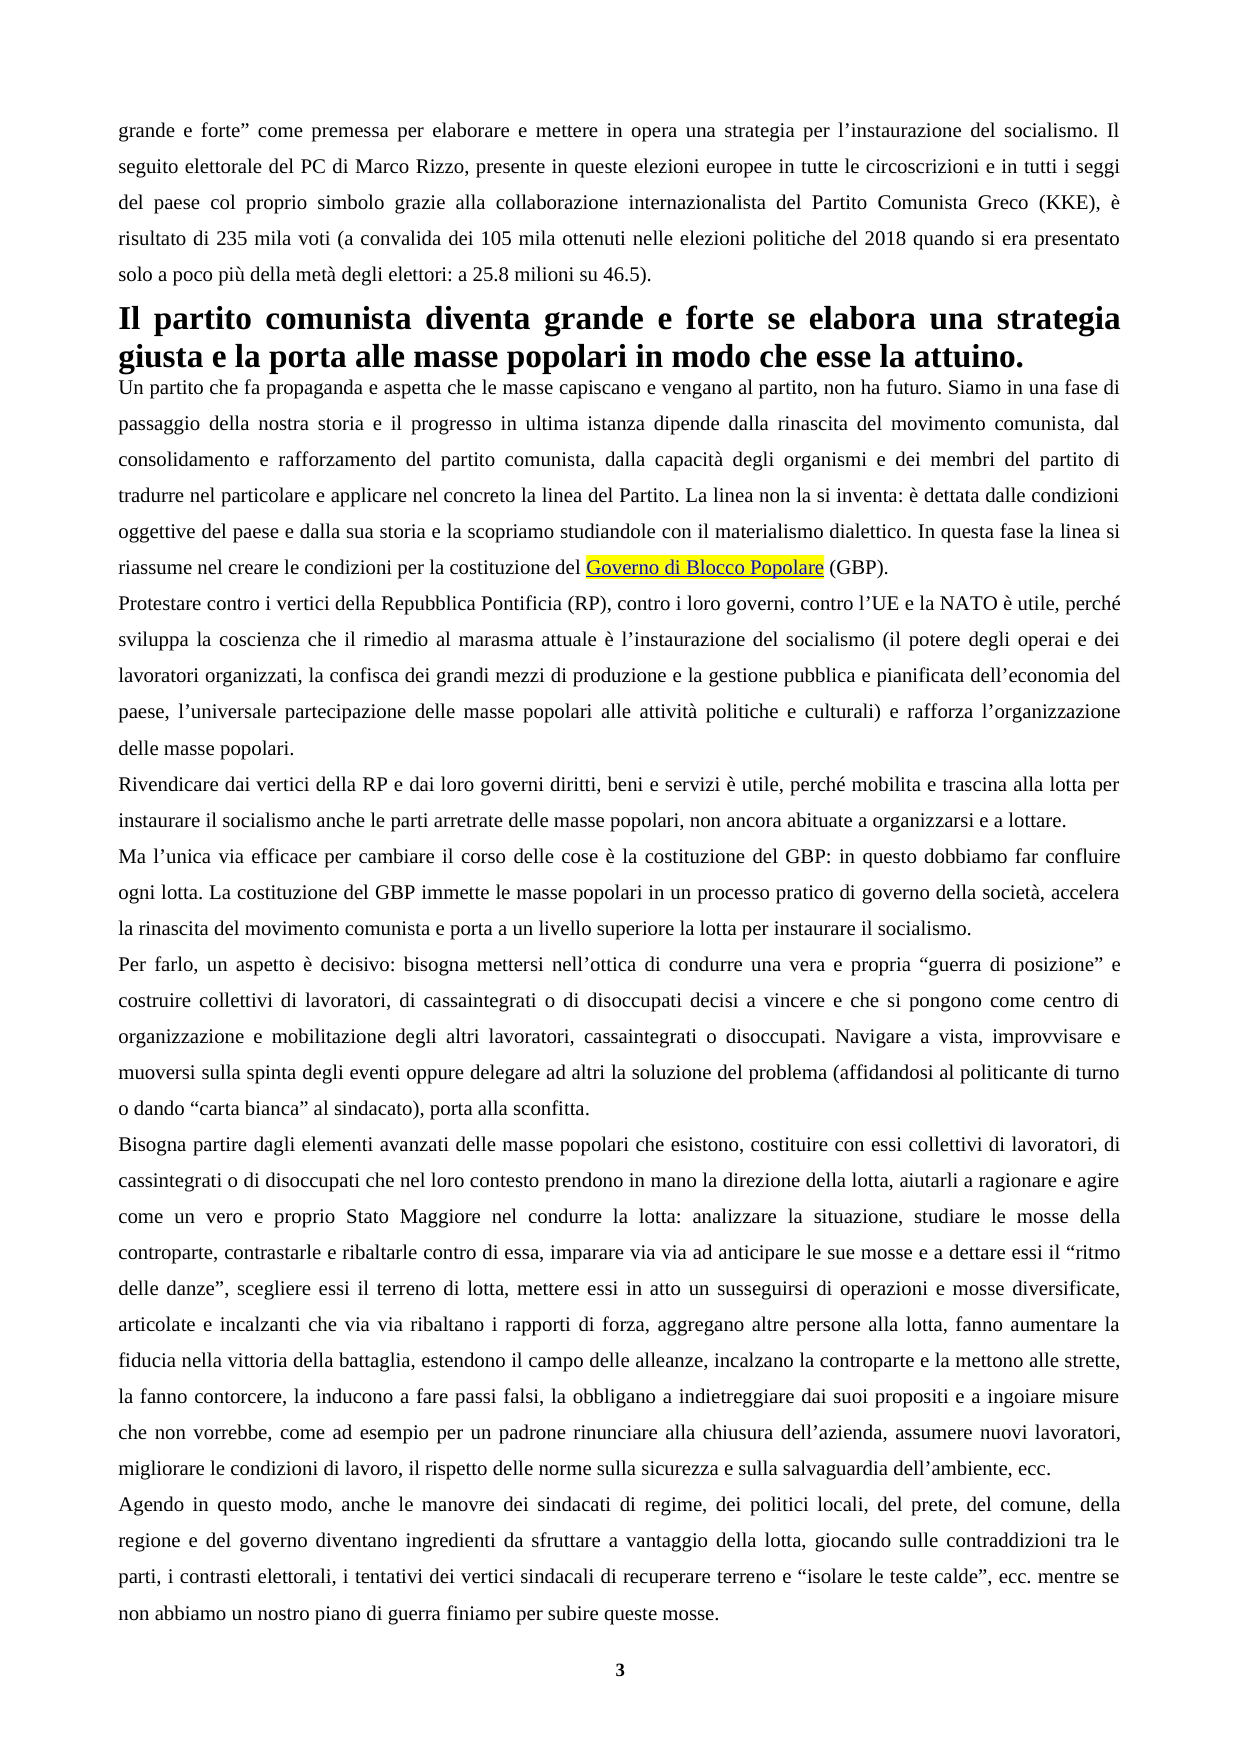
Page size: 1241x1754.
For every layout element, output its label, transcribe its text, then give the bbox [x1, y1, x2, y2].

text Un partito che fa propaganda e aspetta che le masse capiscano e vengano al partito, non ha futuro. Siamo in una fase di passaggio della nostra storia e il progresso in ultima istanza dipende dalla rinascita del movimento comunista, dal consolidamento e rafforzamento del partito comunista, dalla capacità degli organismi e dei membri del partito di tradurre nel particolare e applicare nel concreto la linea del Partito. La linea non la si inventa: è dettata dalle condizioni oggettive del paese e dalla sua storia e la scopriamo studiandole con il materialismo dialettico. In questa fase la linea si riassume nel creare le condizioni per la costituzione del Governo di Blocco Popolare (GBP). [118, 375, 1122, 579]
text Rivendicare dai vertici della RP e dai loro governi diritti, beni e servizi è utile, perché mobilita e trascina alla lotta per instaurare il socialismo anche le parti arretrate delle masse popolari, non ancora abituate a organizzarsi e a lottare. [118, 771, 1122, 832]
text Ma l’unica via efficace per cambiare il corso delle cose è la costituzione del GBP: in questo dobbiamo far confluire ogni lotta. La costituzione del GBP immette le masse popolari in un processo pratico di governo della società, accelera la rinascita del movimento comunista e porta a un livello superiore la lotta per instaurare il socialismo. [118, 843, 1122, 940]
text Protestare contro i vertici della Repubblica Pontificia (RP), contro i loro governi, contro l’UE e la NATO è utile, perché sviluppa la coscienza che il rimedio al marasma attuale è l’instaurazione del socialismo (il potere degli operai e dei lavoratori organizzati, la confisca dei grandi mezzi di produzione e la gestione pubblica e pianificata dell’economia del paese, l’universale partecipazione delle masse popolari alle attività politiche e culturali) e rafforza l’organizzazione delle masse popolari. [118, 591, 1122, 759]
text Per farlo, un aspetto è decisivo: bisogna mettersi nell’ottica di condurre una vera e propria “guerra di posizione” e costruire collettivi di lavoratori, di cassaintegrati o di disoccupati decisi a vincere e che si pongono come centro di organizzazione e mobilitazione degli altri lavoratori, cassaintegrati o disoccupati. Navigare a vista, improvvisare e muoversi sulla spinta degli eventi oppure delegare ad altri la soluzione del problema (affidandosi al politicante di turno o dando “carta bianca” al sindacato), porta alla sconfitta. [118, 952, 1122, 1120]
text Bisogna partire dagli elementi avanzati delle masse popolari che esistono, costituire con essi collettivi di lavoratori, di cassintegrati o di disoccupati che nel loro contesto prendono in mano la direzione della lotta, aiutarli a ragionare e agire come un vero e proprio Stato Maggiore nel condurre la lotta: analizzare la situazione, studiare le mosse della controparte, contrastarle e ribaltarle contro di essa, imparare via via ad anticipare le sue mosse e a dettare essi il “ritmo delle danze”, scegliere essi il terreno di lotta, mettere essi in atto un susseguirsi di operazioni e mosse diversificate, articolate e incalzanti che via via ribaltano i rapporti di forza, aggregano altre persone alla lotta, fanno aumentare la fiducia nella vittoria della battaglia, estendono il campo delle alleanze, incalzano la controparte e la mettono alle strette, la fanno contorcere, la inducono a fare passi falsi, la obbligano a indietreggiare dai suoi propositi e a ingoiare misure che non vorrebbe, come ad esempio per un padrone rinunciare alla chiusura dell’azienda, assumere nuovi lavoratori, migliorare le condizioni di lavoro, il rispetto delle norme sulla sicurezza e sulla salvaguardia dell’ambiente, ecc. [118, 1132, 1122, 1480]
text grande e forte” come premessa per elaborare e mettere in opera una strategia per l’instaurazione del socialismo. Il seguito elettorale del PC di Marco Rizzo, presente in queste elezioni europee in tutte le circoscrizioni e in tutti i seggi del paese col proprio simbolo grazie alla collaborazione internazionalista del Partito Comunista Greco (KKE), è risultato di 235 mila voti (a convalida dei 105 mila ottenuti nelle elezioni politiche del 2018 quando si era presentato solo a poco più della metà degli elettori: a 25.8 milioni su 46.5). [118, 118, 1122, 286]
text Agendo in questo modo, anche le manovre dei sindacati di regime, dei politici locali, del prete, del comune, della regione e del governo diventano ingredienti da sfruttare a vantaggio della lotta, giocando sulle contraddizioni tra le parti, i contrasti elettorali, i tentativi dei vertici sindacali di recuperare terreno e “isolare le teste calde”, ecc. mentre se non abbiamo un nostro piano di guerra finiamo per subire queste mosse. [118, 1492, 1122, 1624]
text Il partito comunista diventa grande e forte se elabora una strategia giusta e la porta alle masse popolari in modo che esse la attuino. [118, 298, 1122, 375]
